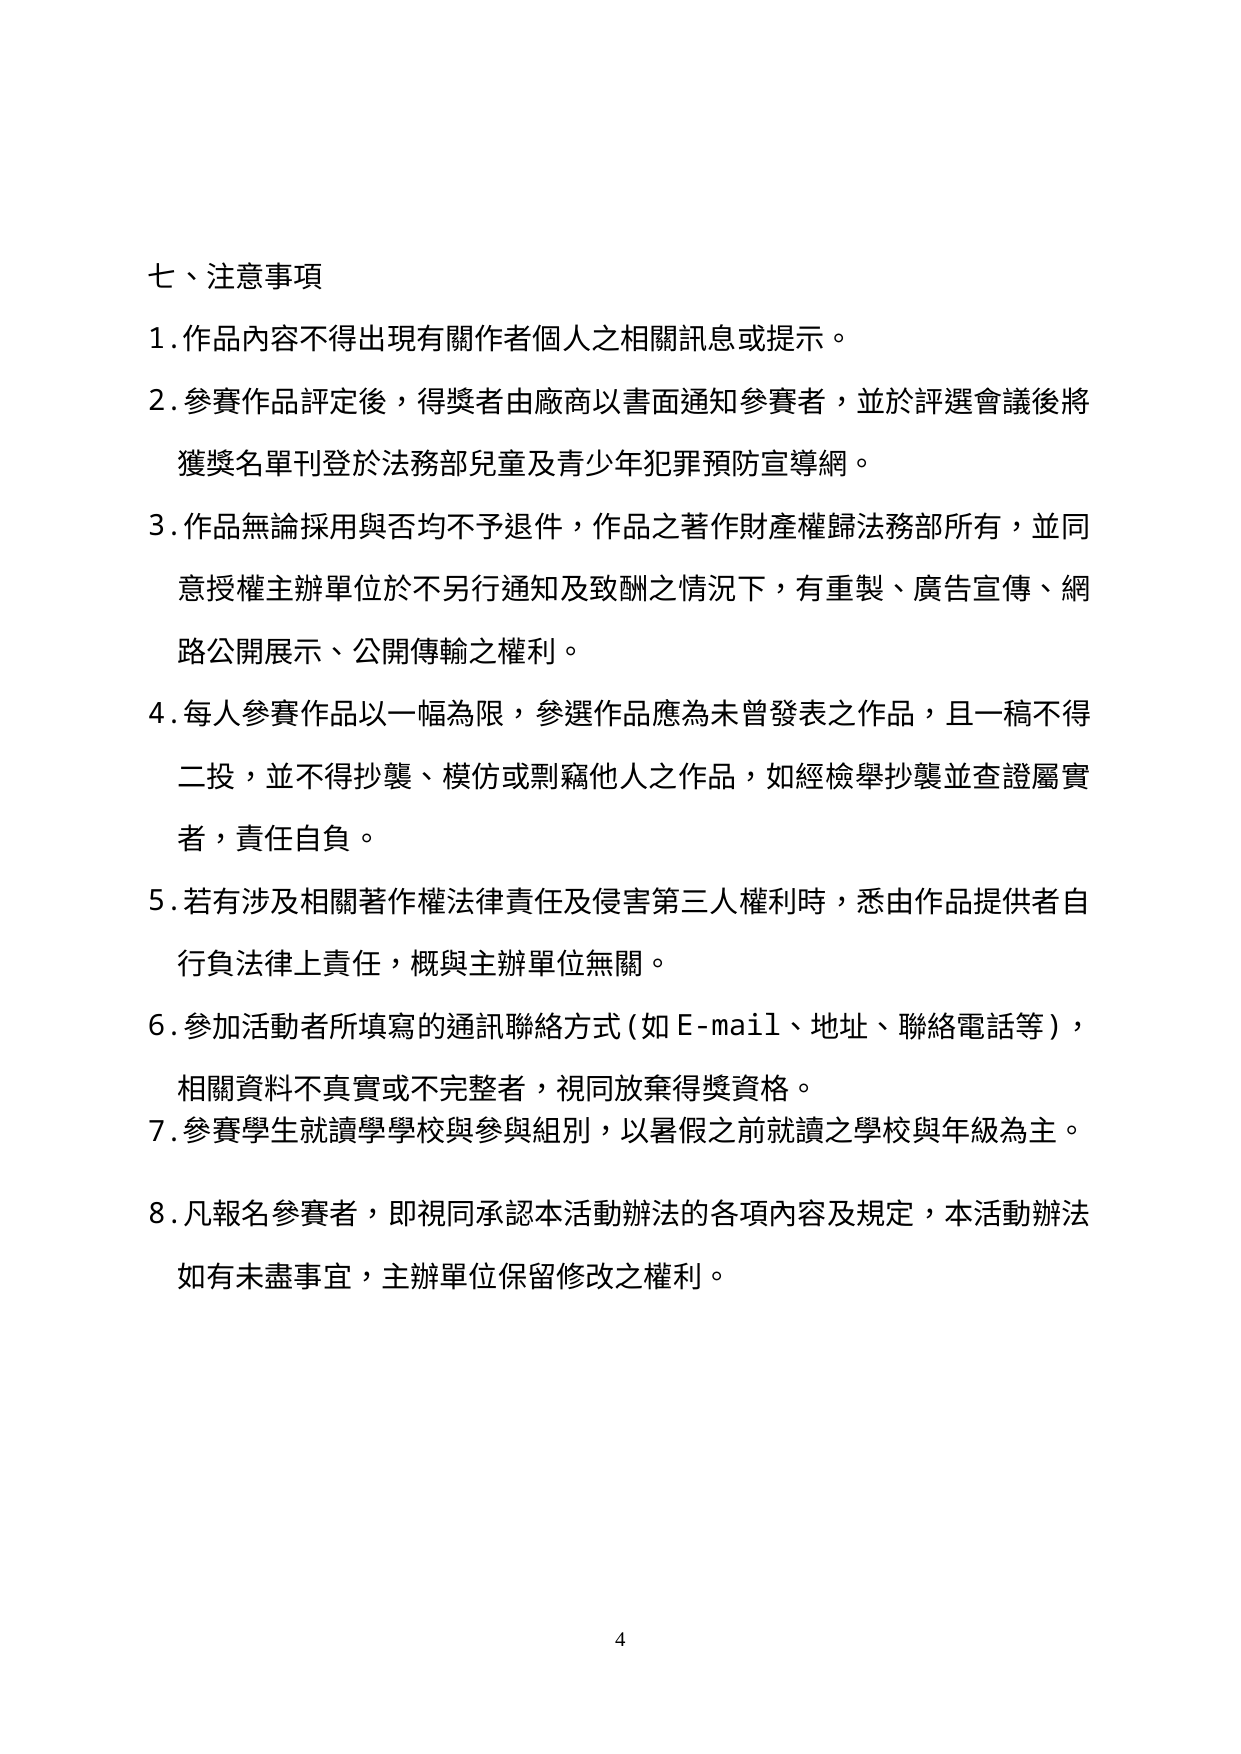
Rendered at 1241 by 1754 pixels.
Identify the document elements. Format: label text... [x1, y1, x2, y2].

text 8.凡報名參賽者，即視同承認本活動辦法的各項內容及規定，本活動辦法如有未盡事宜，主辦單位保留修改之權利。 [148, 1170, 1092, 1295]
text 3.作品無論採用與否均不予退件，作品之著作財產權歸法務部所有，並同意授權主辦單位於不另行通知及致酬之情況下，有重製、廣告宣傳、網路公開展示、公開傳輸之權利。 [148, 483, 1092, 670]
text 6.參加活動者所填寫的通訊聯絡方式(如E-mail、地址、聯絡電話等)，相關資料不真實或不完整者，視同放棄得獎資格。 [148, 983, 1092, 1108]
text 2.參賽作品評定後，得獎者由廠商以書面通知參賽者，並於評選會議後將獲獎名單刊登於法務部兒童及青少年犯罪預防宣導網。 [148, 358, 1092, 483]
list 7.參賽學生就讀學學校與參與組別，以暑假之前就讀之學校與年級為主。 [148, 1108, 1092, 1150]
text 4.每人參賽作品以一幅為限，參選作品應為未曾發表之作品，且一稿不得二投，並不得抄襲、模仿或剽竊他人之作品，如經檢舉抄襲並查證屬實者，責任自負。 [148, 670, 1092, 858]
text 1.作品內容不得出現有關作者個人之相關訊息或提示。 [148, 295, 1092, 358]
text 七、注意事項 [148, 233, 1092, 295]
text 5.若有涉及相關著作權法律責任及侵害第三人權利時，悉由作品提供者自行負法律上責任，概與主辦單位無關。 [148, 858, 1092, 983]
